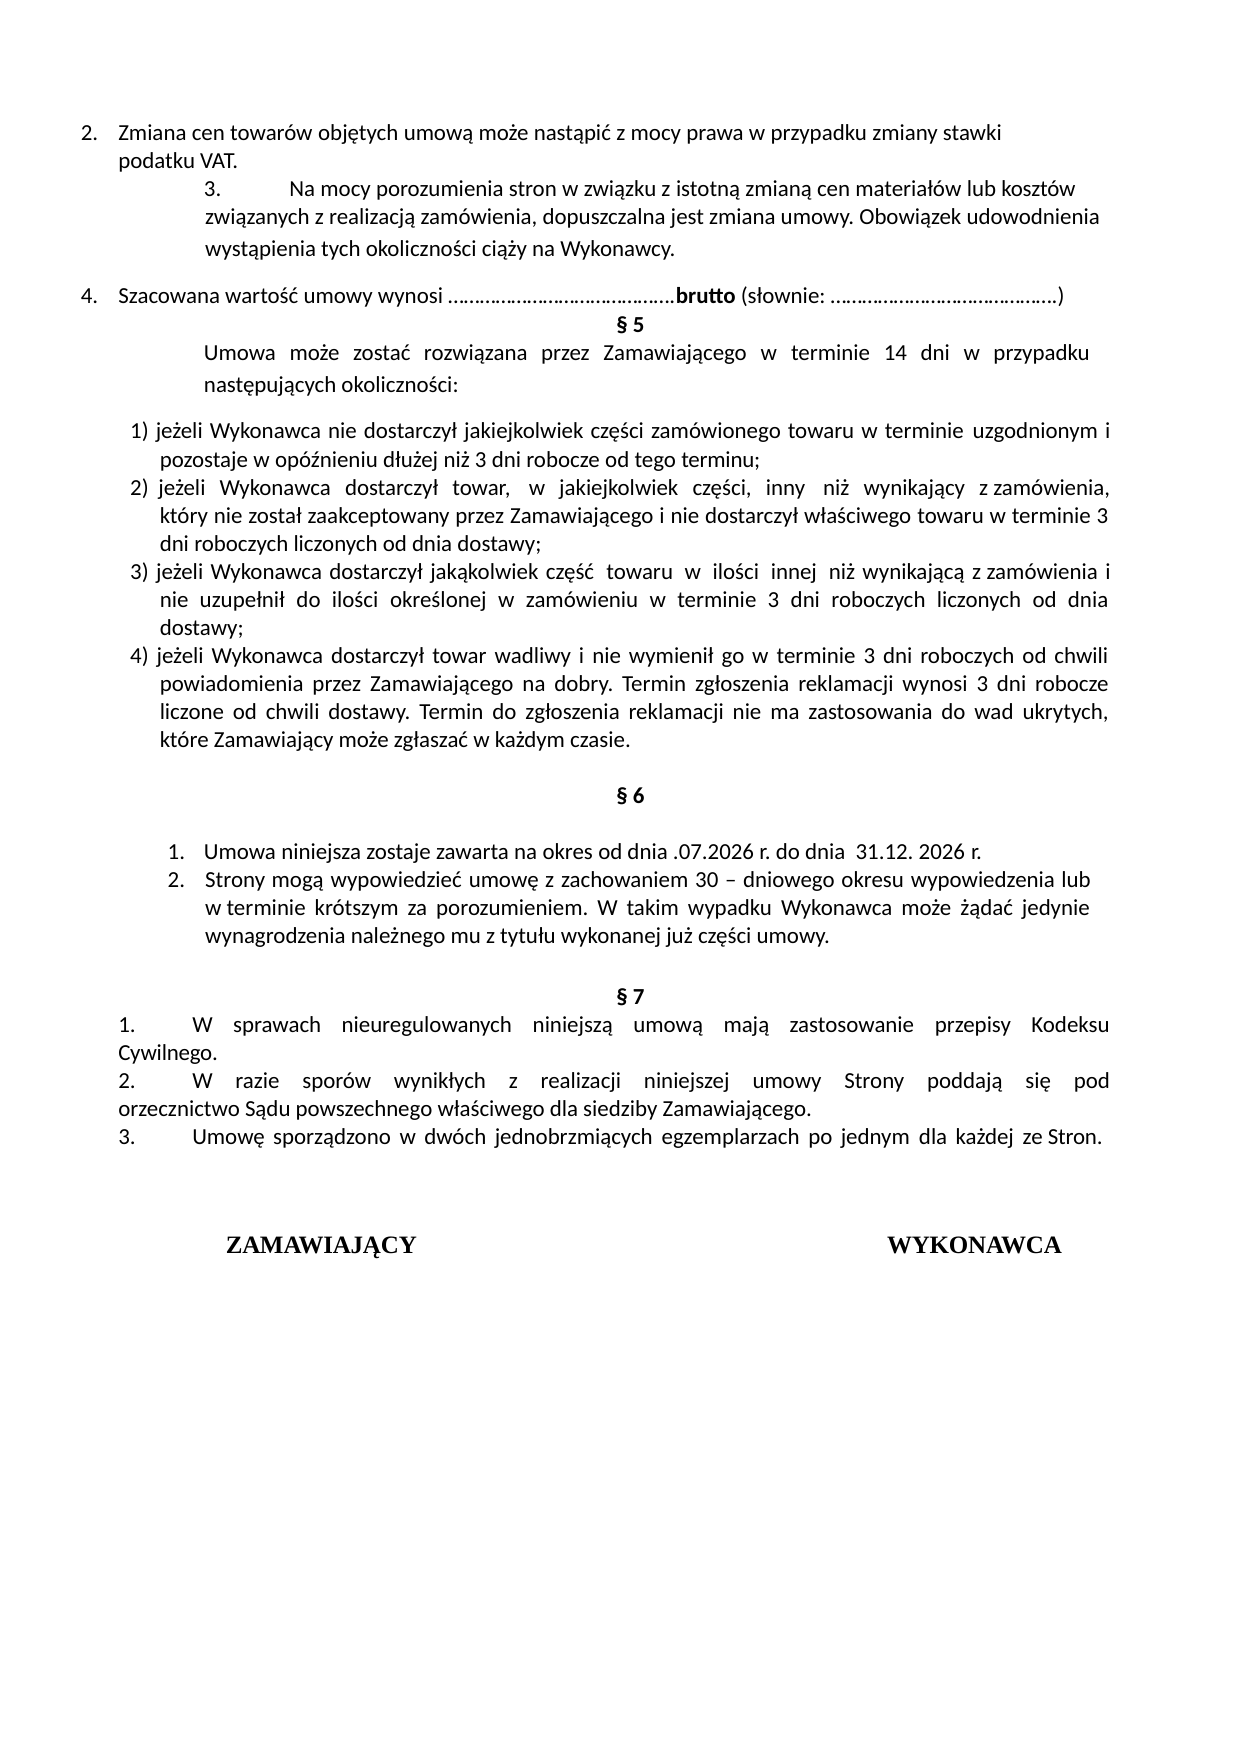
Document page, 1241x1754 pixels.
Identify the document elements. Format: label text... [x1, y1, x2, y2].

list Na mocy porozumienia stron w związku z istotną zmianą cen materiałów lub kosztów [204, 174, 1122, 202]
list Umowę sporządzono w dwóch jednobrzmiących egzemplarzach po jednym dla każdej ze Stron. [118, 1122, 1110, 1151]
list Szacowana wartość umowy wynosi …………………………………….brutto (słownie: …………………………………….) [81, 281, 1111, 309]
list Umowa niniejsza zostaje zawarta na okres od dnia .07.2026 r. do dnia 31.12. 2026 r. [167, 837, 1122, 865]
text 4) jeżeli Wykonawca dostarczył towar wadliwy i nie wymienił go w terminie 3 dni roboczych od chwili powiadomienia przez Zamawiającego na dobry. Termin zgłoszenia reklamacji wynosi 3 dni robocze liczone od chwili dostawy. Termin do zgłoszenia reklamacji nie ma zastosowania do wad ukrytych, które Zamawiający może zgłaszać w każdym czasie. [130, 641, 1110, 753]
text Umowa może zostać rozwiązana przez Zamawiającego w terminie 14 dni w przypadku następujących okoliczności: [204, 338, 1090, 398]
text związanych z realizacją zamówienia, dopuszczalna jest zmiana umowy. Obowiązek udowodnienia wystąpienia tych okoliczności ciąży na Wykonawcy. [205, 202, 1108, 262]
list Strony mogą wypowiedzieć umowę z zachowaniem 30 – dniowego okresu wypowiedzenia lub w terminie krótszym za porozumieniem. W takim wypadku Wykonawca może żądać jedynie wynagrodzenia należnego mu z tytułu wykonanej już części umowy. [167, 865, 1091, 949]
text 2) jeżeli Wykonawca dostarczył towar, w jakiejkolwiek części, inny niż wynikający z zamówienia, który nie został zaakceptowany przez Zamawiającego i nie dostarczył właściwego towaru w terminie 3 dni roboczych liczonych od dnia dostawy; [130, 473, 1110, 557]
subtitle § 6 [616, 781, 1122, 809]
text 1) jeżeli Wykonawca nie dostarczył jakiejkolwiek części zamówionego towaru w terminie uzgodnionym i pozostaje w opóźnieniu dłużej niż 3 dni robocze od tego terminu; [130, 417, 1110, 473]
subtitle § 7 [616, 982, 1122, 1010]
text 3) jeżeli Wykonawca dostarczył jakąkolwiek część towaru w ilości innej niż wynikającą z zamówienia i nie uzupełnił do ilości określonej w zamówieniu w terminie 3 dni roboczych liczonych od dnia dostawy; [130, 557, 1110, 641]
list W sprawach nieuregulowanych niniejszą umową mają zastosowanie przepisy Kodeksu Cywilnego. [118, 1010, 1110, 1066]
list W razie sporów wynikłych z realizacji niniejszej umowy Strony poddają się pod orzecznictwo Sądu powszechnego właściwego dla siedziby Zamawiającego. [118, 1066, 1110, 1122]
text ZAMAWIAJĄCY WYKONAWCA [226, 1231, 1122, 1259]
subtitle § 5 [616, 309, 1122, 338]
list Zmiana cen towarów objętych umową może nastąpić z mocy prawa w przypadku zmiany stawki podatku VAT. [81, 118, 1074, 174]
